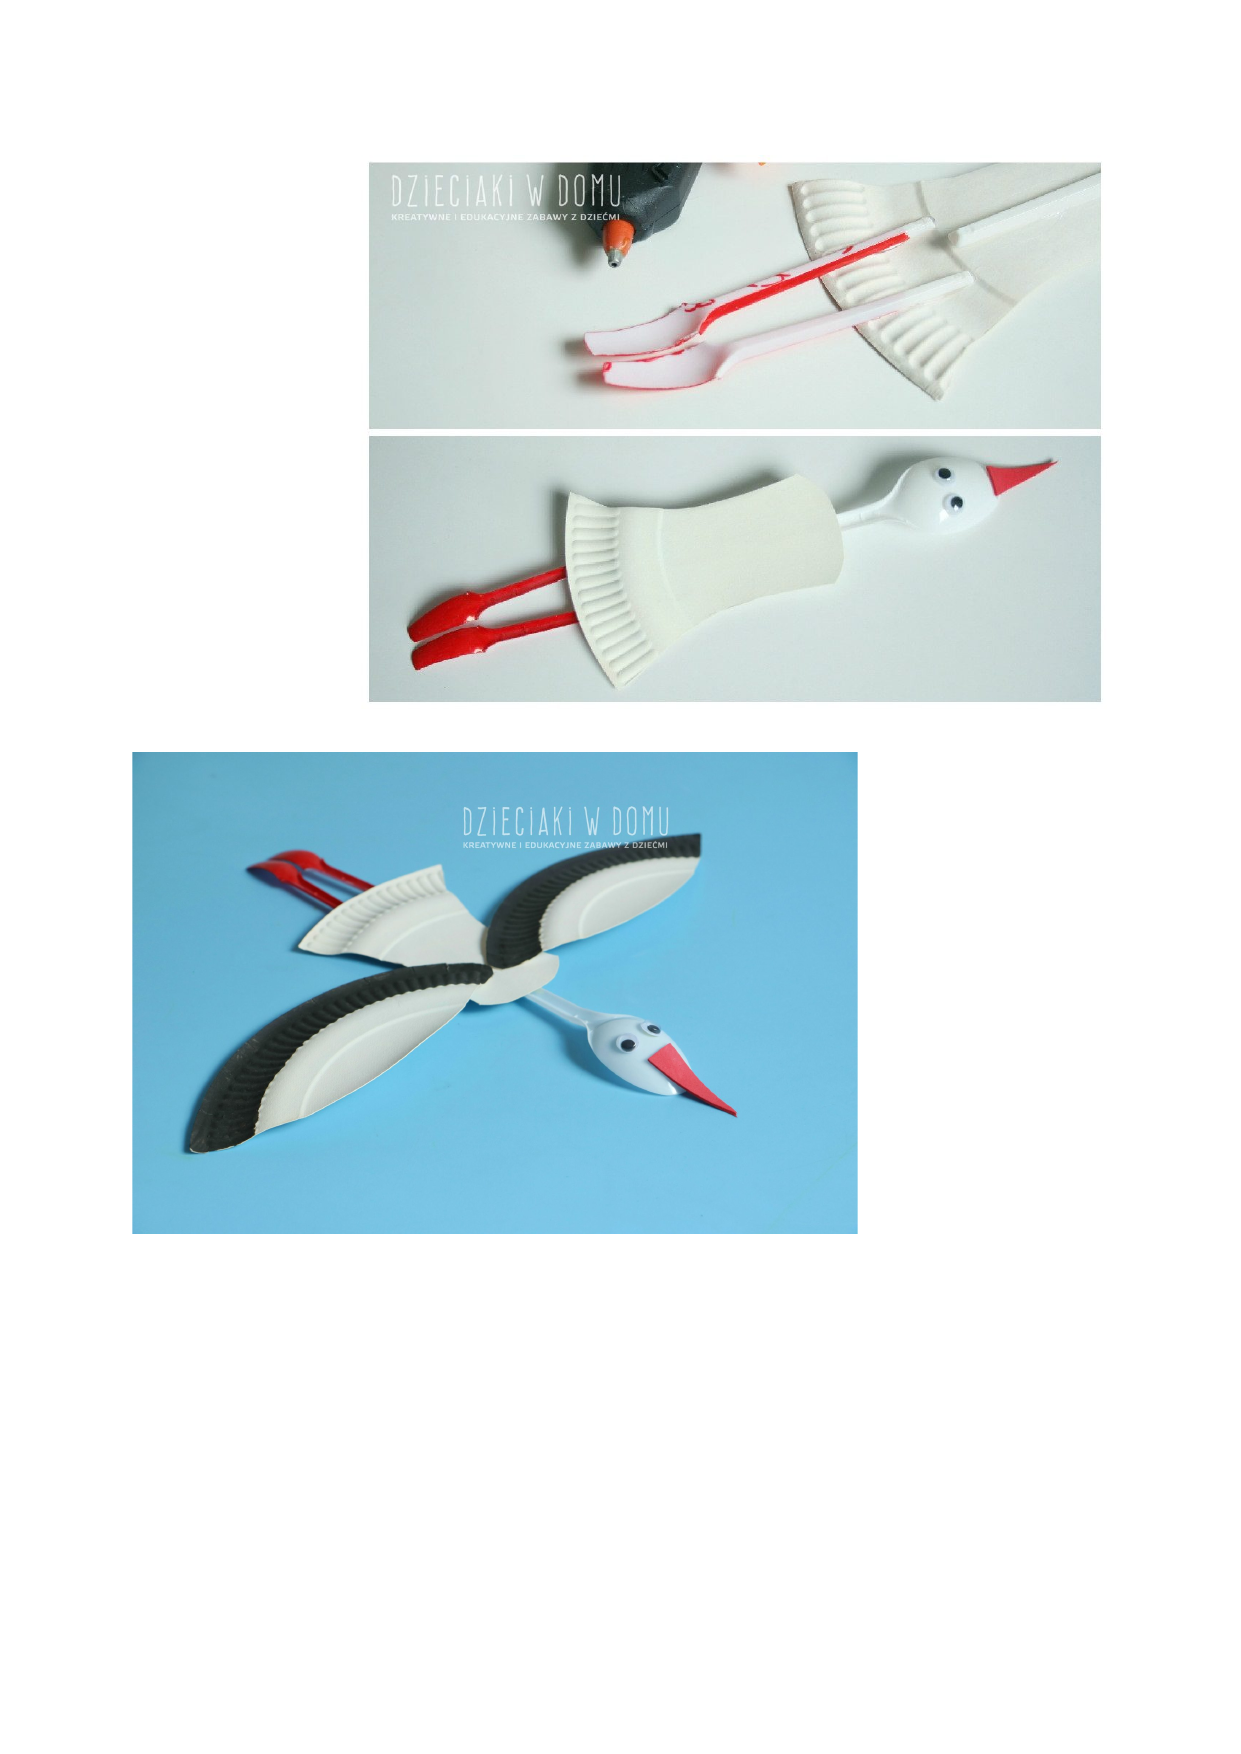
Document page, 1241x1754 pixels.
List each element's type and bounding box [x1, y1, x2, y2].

picture [132, 752, 858, 1234]
picture [361, 155, 1108, 709]
